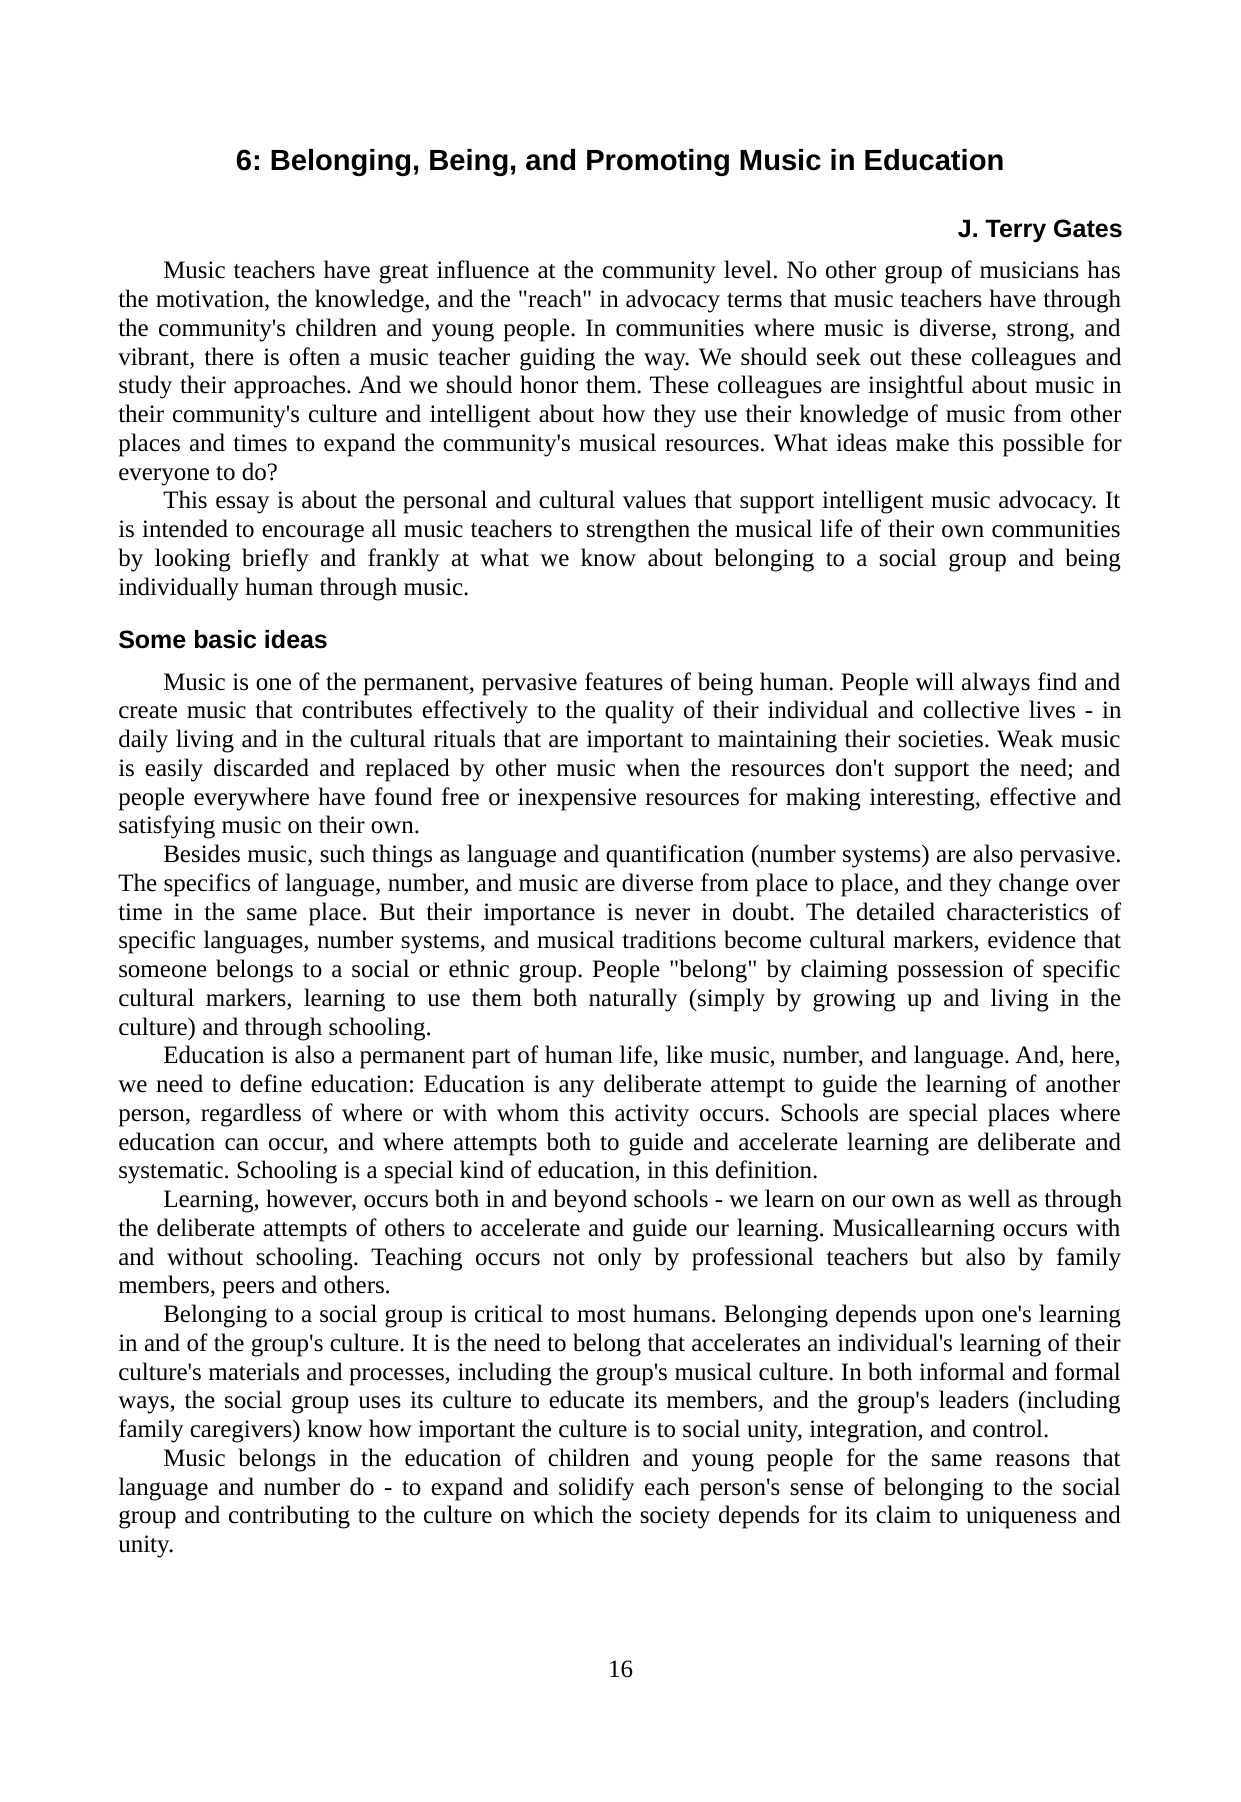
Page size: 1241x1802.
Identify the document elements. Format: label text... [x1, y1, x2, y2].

text Learning, however, occurs both in and beyond schools - we learn on our own as well as through the deliberate attempts of others to accelerate and guide our learning. Musicallearning occurs with and without schooling. Teaching occurs not only by professional teachers but also by family members, peers and others. [118, 1184, 1122, 1299]
text Besides music, such things as language and quantification (number systems) are also pervasive. The specifics of language, number, and music are diverse from place to place, and they change over time in the same place. But their importance is never in doubt. The detailed characteristics of specific languages, number systems, and musical traditions become cultural markers, evidence that someone belongs to a social or ethnic group. People "belong" by claiming possession of specific cultural markers, learning to use them both naturally (simply by growing up and living in the culture) and through schooling. [118, 839, 1122, 1040]
text Music is one of the permanent, pervasive features of being human. People will always find and create music that contributes effectively to the quality of their individual and collective lives - in daily living and in the cultural rituals that are important to maintaining their societies. Weak music is easily discarded and replaced by other music when the resources don't support the need; and people everywhere have found free or inexpensive resources for making interesting, effective and satisfying music on their own. [118, 667, 1122, 839]
text Music belongs in the education of children and young people for the same reasons that language and number do - to expand and solidify each person's sense of belonging to the social group and contributing to the culture on which the society depends for its claim to uniqueness and unity. [118, 1443, 1122, 1558]
subtitle 6: Belonging, Being, and Promoting Music in Education [118, 143, 1122, 177]
text Education is also a permanent part of human life, like music, number, and language. And, here, we need to define education: Education is any deliberate attempt to guide the learning of another person, regardless of where or with whom this activity occurs. Schools are special places where education can occur, and where attempts both to guide and accelerate learning are deliberate and systematic. Schooling is a special kind of education, in this definition. [118, 1040, 1122, 1184]
text Music teachers have great influence at the community level. No other group of musicians has the motivation, the knowledge, and the "reach" in advocacy terms that music teachers have through the community's children and young people. In communities where music is diverse, strong, and vibrant, there is often a music teacher guiding the way. We should seek out these colleagues and study their approaches. And we should honor them. These colleagues are insightful about music in their community's culture and intelligent about how they use their knowledge of music from other places and times to expand the community's musical resources. What ideas make this possible for everyone to do? [118, 255, 1122, 485]
subtitle J. Terry Gates [118, 214, 1122, 243]
subtitle Some basic ideas [118, 625, 1122, 654]
text This essay is about the personal and cultural values that support intelligent music advocacy. It is intended to encourage all music teachers to strengthen the musical life of their own communities by looking briefly and frankly at what we know about belonging to a social group and being individually human through music. [118, 485, 1122, 600]
text Belonging to a social group is critical to most humans. Belonging depends upon one's learning in and of the group's culture. It is the need to belong that accelerates an individual's learning of their culture's materials and processes, including the group's musical culture. In both informal and formal ways, the social group uses its culture to educate its members, and the group's leaders (including family caregivers) know how important the culture is to social unity, integration, and control. [118, 1299, 1122, 1443]
